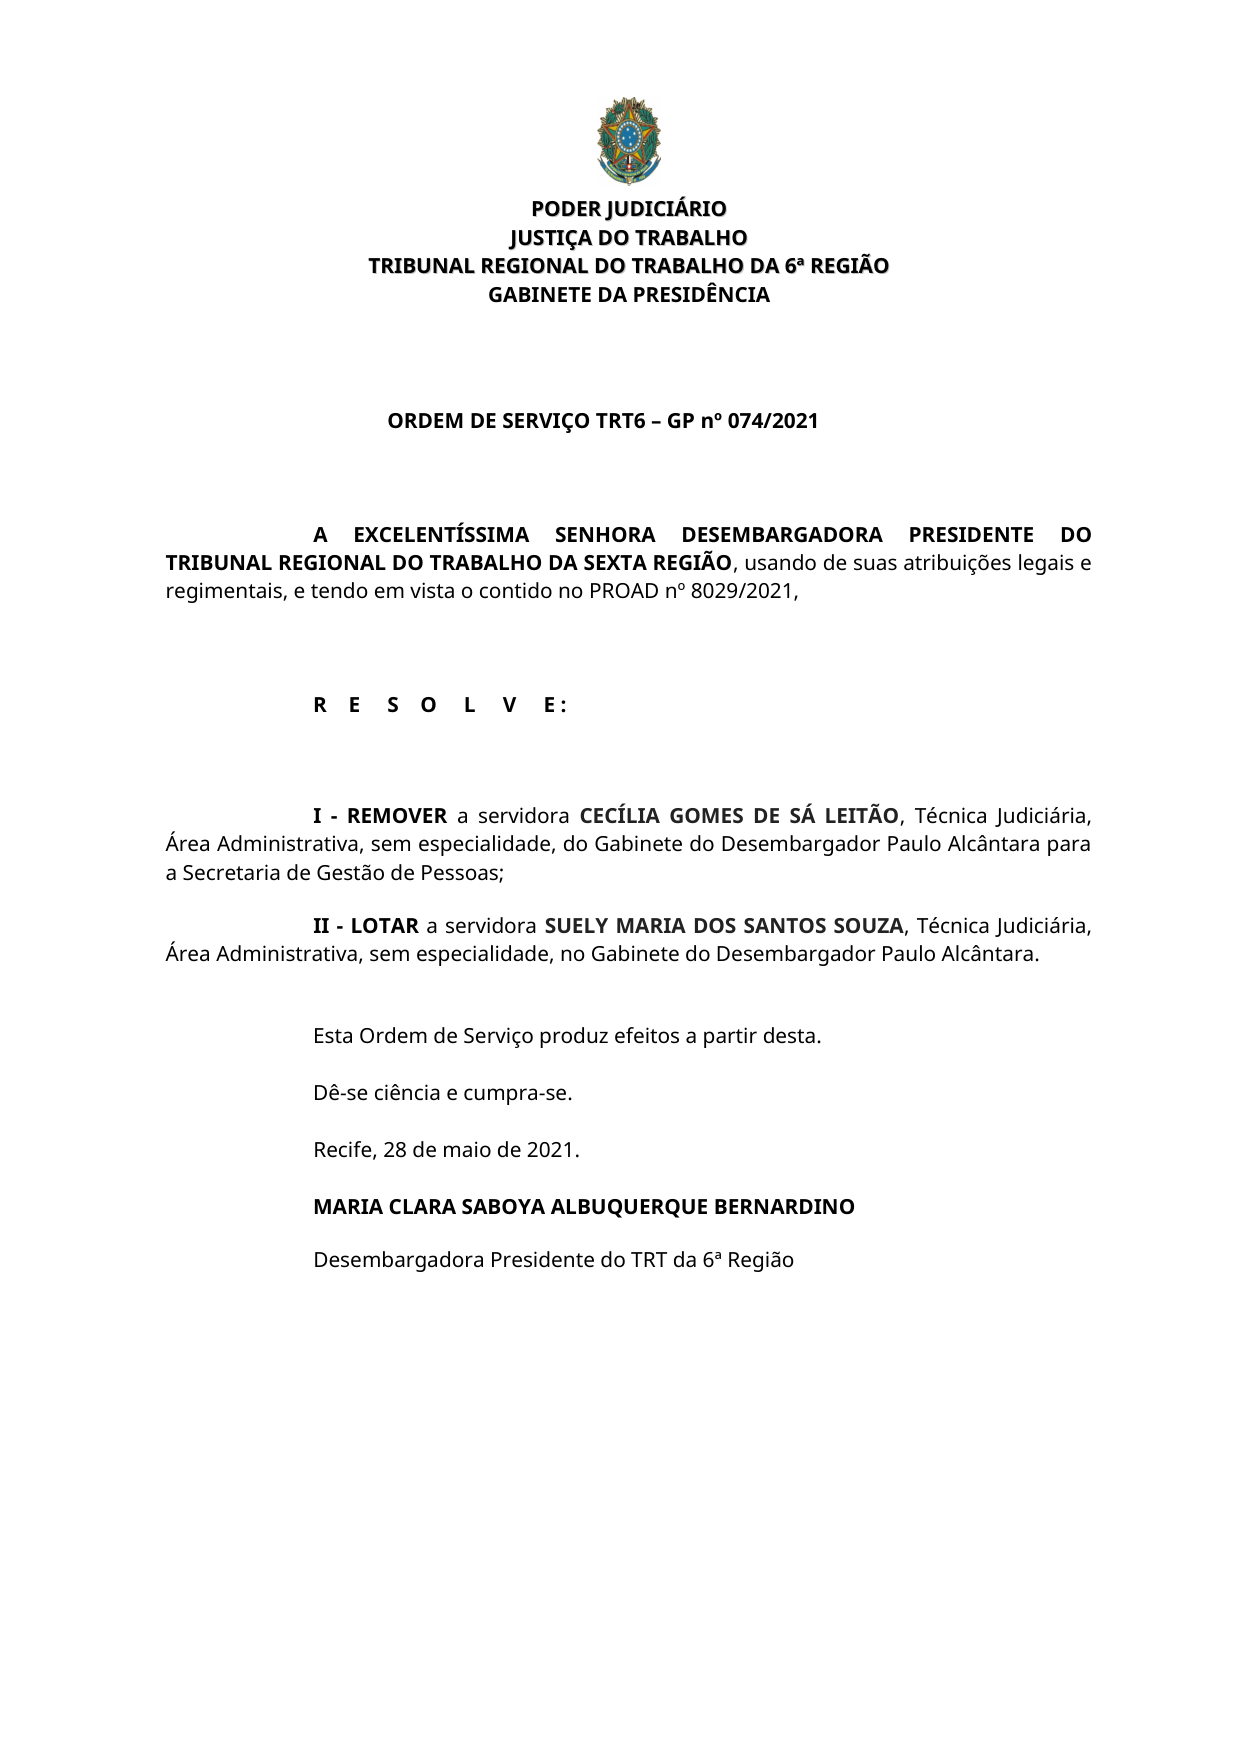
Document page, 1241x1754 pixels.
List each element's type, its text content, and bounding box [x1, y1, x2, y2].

picture [597, 97, 661, 186]
text PODER JUDICIÁRIO [165, 194, 1092, 223]
text Recife, 28 de maio de 2021. [165, 1135, 1090, 1163]
text MARIA CLARA SABOYA ALBUQUERQUE BERNARDINO [165, 1192, 1093, 1220]
text I - REMOVER a servidora CECÍLIA GOMES DE SÁ LEITÃO, Técnica Judiciária, Área Administrativa, sem especialidade, do Gabinete do Desembargador Paulo Alcântara para a Secretaria de Gestão de Pessoas; [165, 801, 1092, 886]
subtitle ORDEM DE SERVIÇO TRT6 – GP nº 074/2021 [165, 406, 1092, 434]
text Dê-se ciência e cumpra-se. [239, 1078, 1090, 1107]
text R E S O L V E : [165, 690, 1092, 719]
text JUSTIÇA DO TRABALHO [165, 223, 1092, 251]
text Desembargadora Presidente do TRT da 6ª Região [165, 1245, 1092, 1274]
text TRIBUNAL REGIONAL DO TRABALHO DA 6ª REGIÃO [165, 251, 1092, 280]
text Esta Ordem de Serviço produz efeitos a partir desta. [165, 1021, 1090, 1050]
text GABINETE DA PRESIDÊNCIA [165, 280, 1092, 308]
text A EXCELENTÍSSIMA SENHORA DESEMBARGADORA PRESIDENTE DO TRIBUNAL REGIONAL DO TRABALHO DA SEXTA REGIÃO, usando de suas atribuições legais e regimentais, e tendo em vista o contido no PROAD nº 8029/2021, [165, 520, 1092, 605]
text II - LOTAR a servidora SUELY MARIA DOS SANTOS SOUZA, Técnica Judiciária, Área Administrativa, sem especialidade, no Gabinete do Desembargador Paulo Alcântara. [165, 911, 1092, 968]
